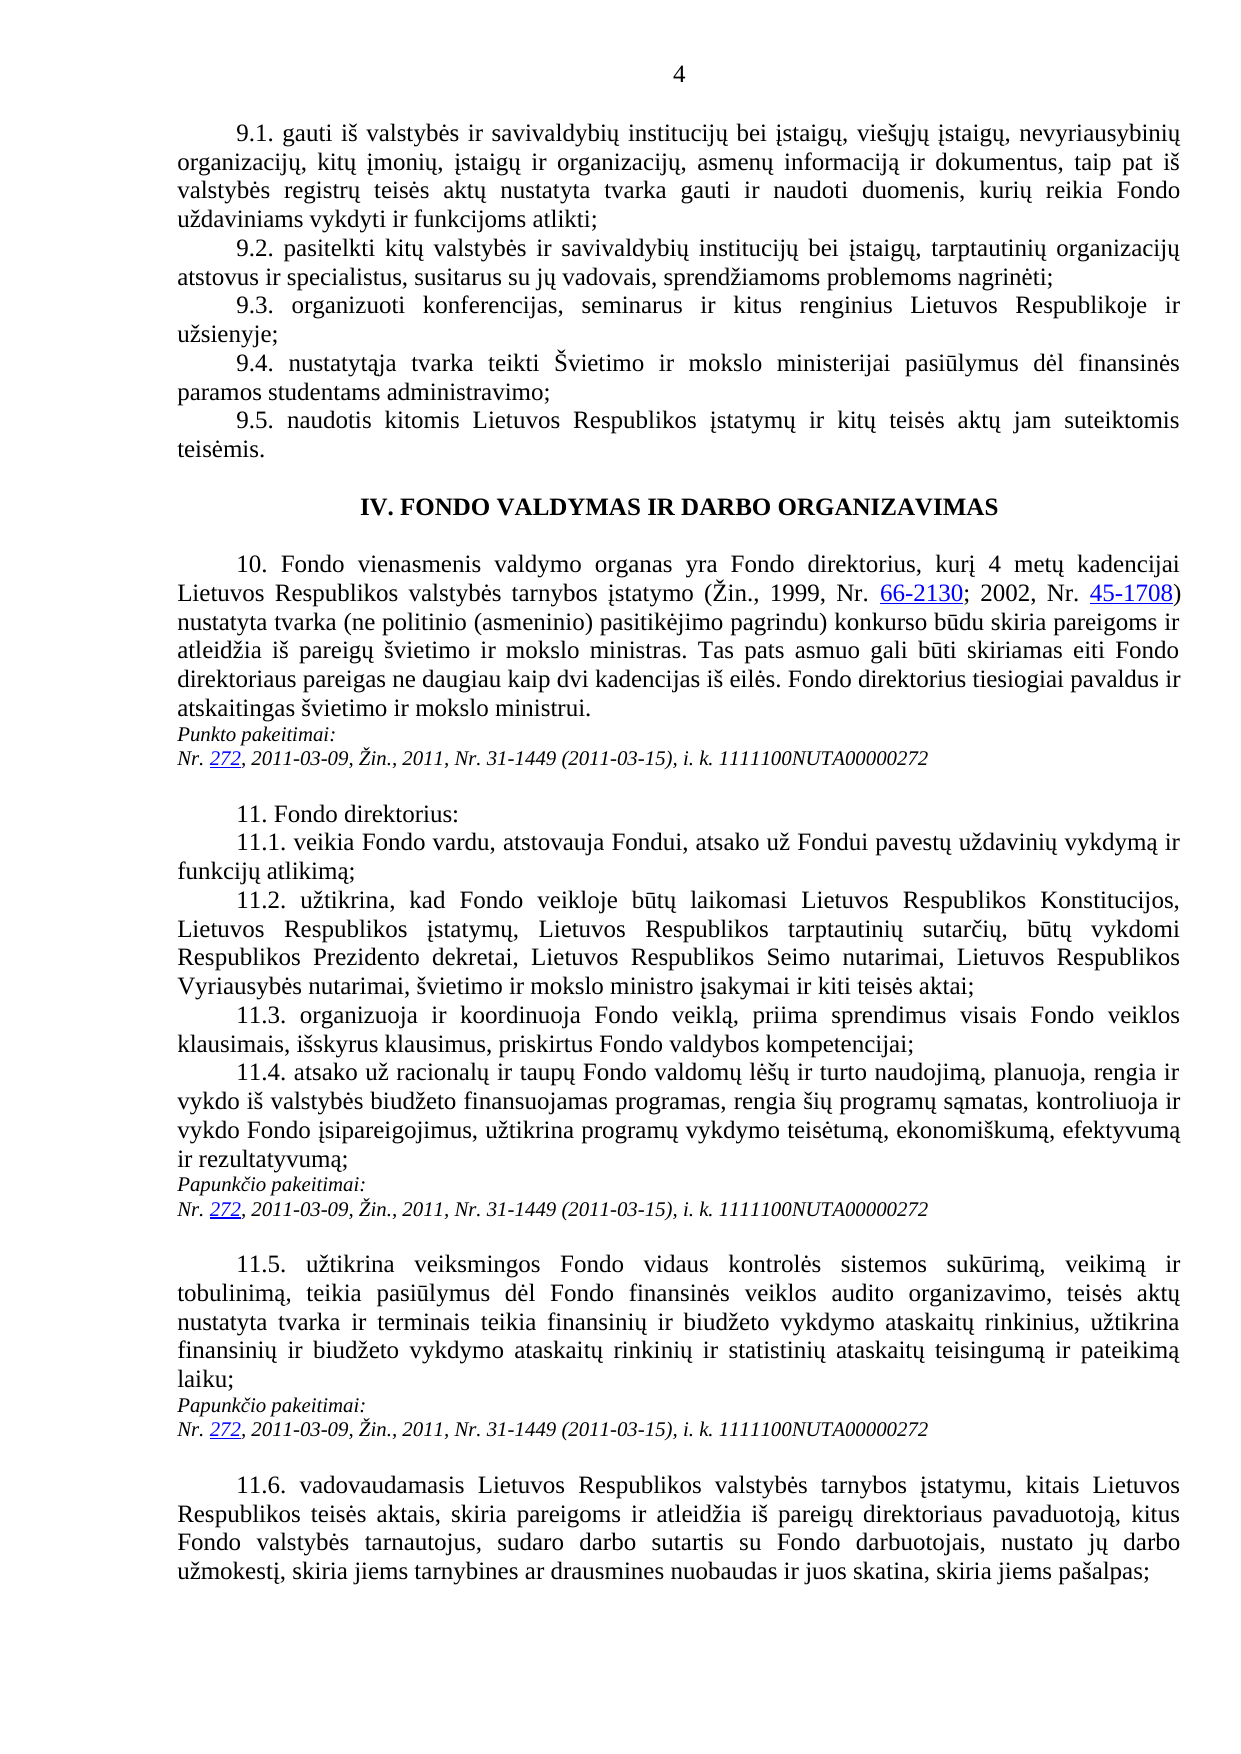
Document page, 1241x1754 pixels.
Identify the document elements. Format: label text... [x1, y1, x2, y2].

text Papunkčio pakeitimai: [177, 1172, 1181, 1196]
text 11.6. vadovaudamasis Lietuvos Respublikos valstybės tarnybos įstatymu, kitais Lietuvos Respublikos teisės aktais, skiria pareigoms ir atleidžia iš pareigų direktoriaus pavaduotoją, kitus Fondo valstybės tarnautojus, sudaro darbo sutartis su Fondo darbuotojais, nustato jų darbo užmokestį, skiria jiems tarnybines ar drausmines nuobaudas ir juos skatina, skiria jiems pašalpas; [177, 1470, 1181, 1585]
text 11.3. organizuoja ir koordinuoja Fondo veiklą, priima sprendimus visais Fondo veiklos klausimais, išskyrus klausimus, priskirtus Fondo valdybos kompetencijai; [177, 1000, 1181, 1057]
text 9.5. naudotis kitomis Lietuvos Respublikos įstatymų ir kitų teisės aktų jam suteiktomis teisėmis. [177, 406, 1181, 463]
text 9.3. organizuoti konferencijas, seminarus ir kitus renginius Lietuvos Respublikoje ir užsienyje; [177, 291, 1181, 348]
text Punkto pakeitimai: [177, 722, 1181, 746]
text 9.1. gauti iš valstybės ir savivaldybių institucijų bei įstaigų, viešųjų įstaigų, nevyriausybinių organizacijų, kitų įmonių, įstaigų ir organizacijų, asmenų informaciją ir dokumentus, taip pat iš valstybės registrų teisės aktų nustatyta tvarka gauti ir naudoti duomenis, kurių reikia Fondo uždaviniams vykdyti ir funkcijoms atlikti; [177, 118, 1181, 233]
text 11.4. atsako už racionalų ir taupų Fondo valdomų lėšų ir turto naudojimą, planuoja, rengia ir vykdo iš valstybės biudžeto finansuojamas programas, rengia šių programų sąmatas, kontroliuoja ir vykdo Fondo įsipareigojimus, užtikrina programų vykdymo teisėtumą, ekonomiškumą, efektyvumą ir rezultatyvumą; [177, 1057, 1181, 1172]
text 9.2. pasitelkti kitų valstybės ir savivaldybių institucijų bei įstaigų, tarptautinių organizacijų atstovus ir specialistus, susitarus su jų vadovais, sprendžiamoms problemoms nagrinėti; [177, 233, 1181, 291]
text Nr. 272, 2011-03-09, Žin., 2011, Nr. 31-1449 (2011-03-15), i. k. 1111100NUTA00000272 [177, 1196, 1181, 1221]
text Nr. 272, 2011-03-09, Žin., 2011, Nr. 31-1449 (2011-03-15), i. k. 1111100NUTA00000272 [177, 1417, 1181, 1441]
text 11.5. užtikrina veiksmingos Fondo vidaus kontrolės sistemos sukūrimą, veikimą ir tobulinimą, teikia pasiūlymus dėl Fondo finansinės veiklos audito organizavimo, teisės aktų nustatyta tvarka ir terminais teikia finansinių ir biudžeto vykdymo ataskaitų rinkinius, užtikrina finansinių ir biudžeto vykdymo ataskaitų rinkinių ir statistinių ataskaitų teisingumą ir pateikimą laiku; [177, 1249, 1181, 1393]
text 11.2. užtikrina, kad Fondo veikloje būtų laikomasi Lietuvos Respublikos Konstitucijos, Lietuvos Respublikos įstatymų, Lietuvos Respublikos tarptautinių sutarčių, būtų vykdomi Respublikos Prezidento dekretai, Lietuvos Respublikos Seimo nutarimai, Lietuvos Respublikos Vyriausybės nutarimai, švietimo ir mokslo ministro įsakymai ir kiti teisės aktai; [177, 885, 1181, 1000]
text Nr. 272, 2011-03-09, Žin., 2011, Nr. 31-1449 (2011-03-15), i. k. 1111100NUTA00000272 [177, 746, 1181, 770]
text 11. Fondo direktorius: [177, 799, 1181, 827]
text iv. Fondo valdymas ir darbo organizavimas [177, 492, 1181, 521]
text 10. Fondo vienasmenis valdymo organas yra Fondo direktorius, kurį 4 metų kadencijai Lietuvos Respublikos valstybės tarnybos įstatymo (Žin., 1999, Nr. 66-2130; 2002, Nr. 45-1708) nustatyta tvarka (ne politinio (asmeninio) pasitikėjimo pagrindu) konkurso būdu skiria pareigoms ir atleidžia iš pareigų švietimo ir mokslo ministras. Tas pats asmuo gali būti skiriamas eiti Fondo direktoriaus pareigas ne daugiau kaip dvi kadencijas iš eilės. Fondo direktorius tiesiogiai pavaldus ir atskaitingas švietimo ir mokslo ministrui. [177, 549, 1181, 722]
text Papunkčio pakeitimai: [177, 1393, 1181, 1417]
text 9.4. nustatytąja tvarka teikti Švietimo ir mokslo ministerijai pasiūlymus dėl finansinės paramos studentams administravimo; [177, 348, 1181, 406]
text 11.1. veikia Fondo vardu, atstovauja Fondui, atsako už Fondui pavestų uždavinių vykdymą ir funkcijų atlikimą; [177, 827, 1181, 885]
